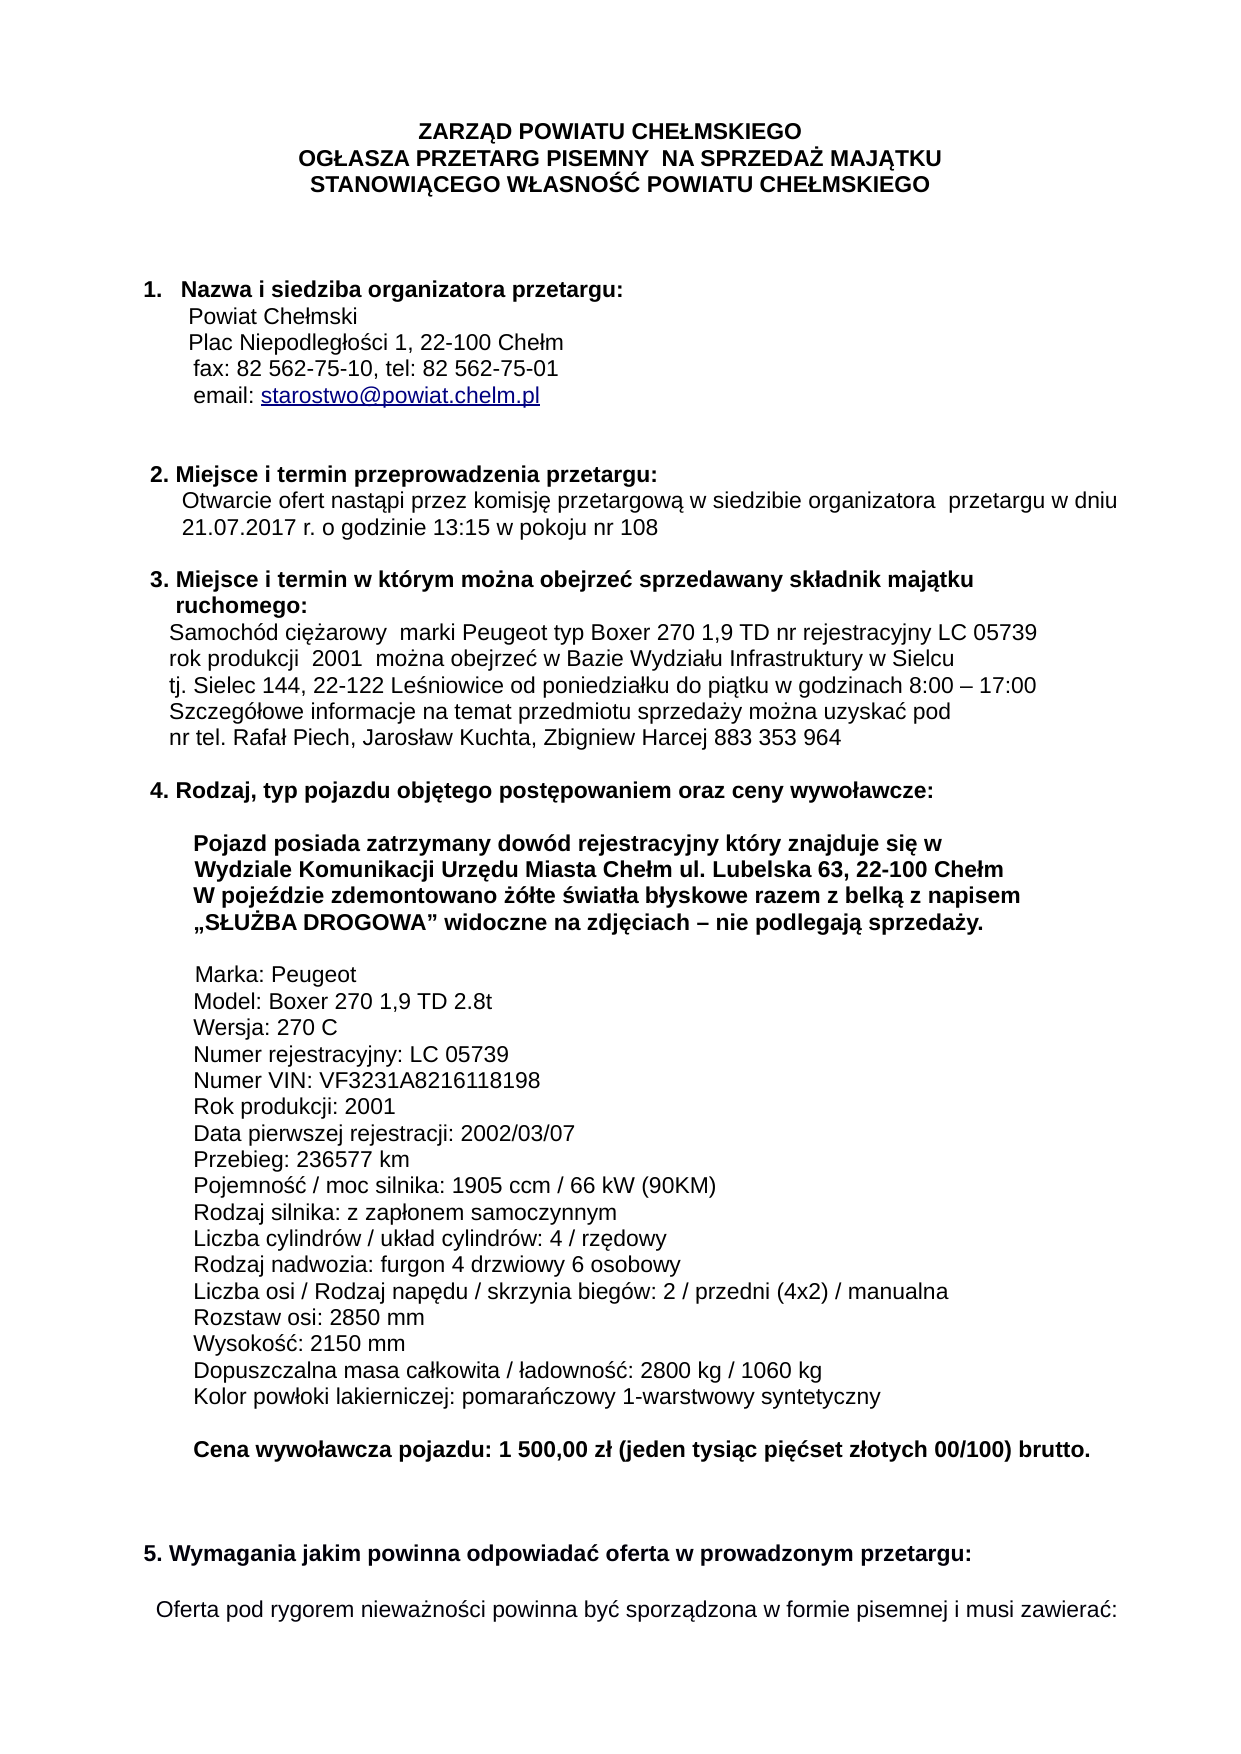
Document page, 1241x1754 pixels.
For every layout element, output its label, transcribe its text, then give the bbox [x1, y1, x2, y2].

text 3. Miejsce i termin w którym można obejrzeć sprzedawany składnik majątku [118, 566, 1122, 592]
text Numer VIN: VF3231A8216118198 [118, 1067, 1122, 1093]
text Pojazd posiada zatrzymany dowód rejestracyjny który znajduje się w [118, 830, 1122, 856]
text Model: Boxer 270 1,9 TD 2.8t [118, 988, 1122, 1014]
text Pojemność / moc silnika: 1905 ccm / 66 kW (90KM) [118, 1172, 1122, 1199]
text STANOWIĄCEGO WŁASNOŚĆ POWIATU CHEŁMSKIEGO [118, 171, 1122, 197]
text tj. Sielec 144, 22-122 Leśniowice od poniedziałku do piątku w godzinach 8:00 – 17:00 [118, 672, 1122, 698]
text Wysokość: 2150 mm [118, 1330, 1122, 1357]
text Wersja: 270 C [118, 1014, 1122, 1041]
text Samochód ciężarowy marki Peugeot typ Boxer 270 1,9 TD nr rejestracyjny LC 05739 [118, 619, 1122, 645]
text Przebieg: 236577 km [118, 1146, 1122, 1172]
text Data pierwszej rejestracji: 2002/03/07 [118, 1119, 1122, 1146]
list Nazwa i siedziba organizatora przetargu: [143, 276, 1122, 303]
text Kolor powłoki lakierniczej: pomarańczowy 1-warstwowy syntetyczny [118, 1383, 1122, 1409]
text Dopuszczalna masa całkowita / ładowność: 2800 kg / 1060 kg [118, 1357, 1122, 1383]
text Liczba osi / Rodzaj napędu / skrzynia biegów: 2 / przedni (4x2) / manualna [118, 1278, 1122, 1304]
text email: starostwo@powiat.chelm.pl [118, 382, 1122, 408]
text fax: 82 562-75-10, tel: 82 562-75-01 [118, 355, 1122, 382]
text Numer rejestracyjny: LC 05739 [118, 1041, 1122, 1067]
text 21.07.2017 r. o godzinie 13:15 w pokoju nr 108 [118, 513, 1122, 540]
text nr tel. Rafał Piech, Jarosław Kuchta, Zbigniew Harcej 883 353 964 [118, 724, 1122, 751]
text 4. Rodzaj, typ pojazdu objętego postępowaniem oraz ceny wywoławcze: [118, 777, 1122, 803]
text 5. Wymagania jakim powinna odpowiadać oferta w prowadzonym przetargu: [118, 1541, 1122, 1566]
text Cena wywoławcza pojazdu: 1 500,00 zł (jeden tysiąc pięćset złotych 00/100) brutto. [118, 1436, 1122, 1462]
text Rodzaj silnika: z zapłonem samoczynnym [118, 1199, 1122, 1225]
text Otwarcie ofert nastąpi przez komisję przetargową w siedzibie organizatora przetargu w dniu [118, 487, 1122, 513]
text 2. Miejsce i termin przeprowadzenia przetargu: [118, 461, 1122, 487]
text Oferta pod rygorem nieważności powinna być sporządzona w formie pisemnej i musi zawierać: [118, 1596, 1122, 1623]
text Szczegółowe informacje na temat przedmiotu sprzedaży można uzyskać pod [118, 698, 1122, 724]
text Marka: Peugeot [118, 961, 1122, 988]
text Wydziale Komunikacji Urzędu Miasta Chełm ul. Lubelska 63, 22-100 Chełm [118, 856, 1122, 882]
text rok produkcji 2001 można obejrzeć w Bazie Wydziału Infrastruktury w Sielcu [118, 645, 1122, 672]
text Rok produkcji: 2001 [118, 1093, 1122, 1119]
text Plac Niepodległości 1, 22-100 Chełm [118, 329, 1122, 355]
text W pojeździe zdemontowano żółte światła błyskowe razem z belką z napisem „SŁUŻBA DROGOWA” widoczne na zdjęciach – nie podlegają sprzedaży. [193, 882, 1122, 935]
text Rozstaw osi: 2850 mm [118, 1304, 1122, 1330]
text ruchomego: [118, 592, 1122, 619]
text Rodzaj nadwozia: furgon 4 drzwiowy 6 osobowy [118, 1251, 1122, 1278]
text Powiat Chełmski [118, 303, 1122, 329]
text OGŁASZA PRZETARG PISEMNY NA SPRZEDAŻ MAJĄTKU [118, 144, 1122, 171]
text Liczba cylindrów / układ cylindrów: 4 / rzędowy [118, 1225, 1122, 1251]
text ZARZĄD POWIATU CHEŁMSKIEGO [343, 118, 1122, 144]
